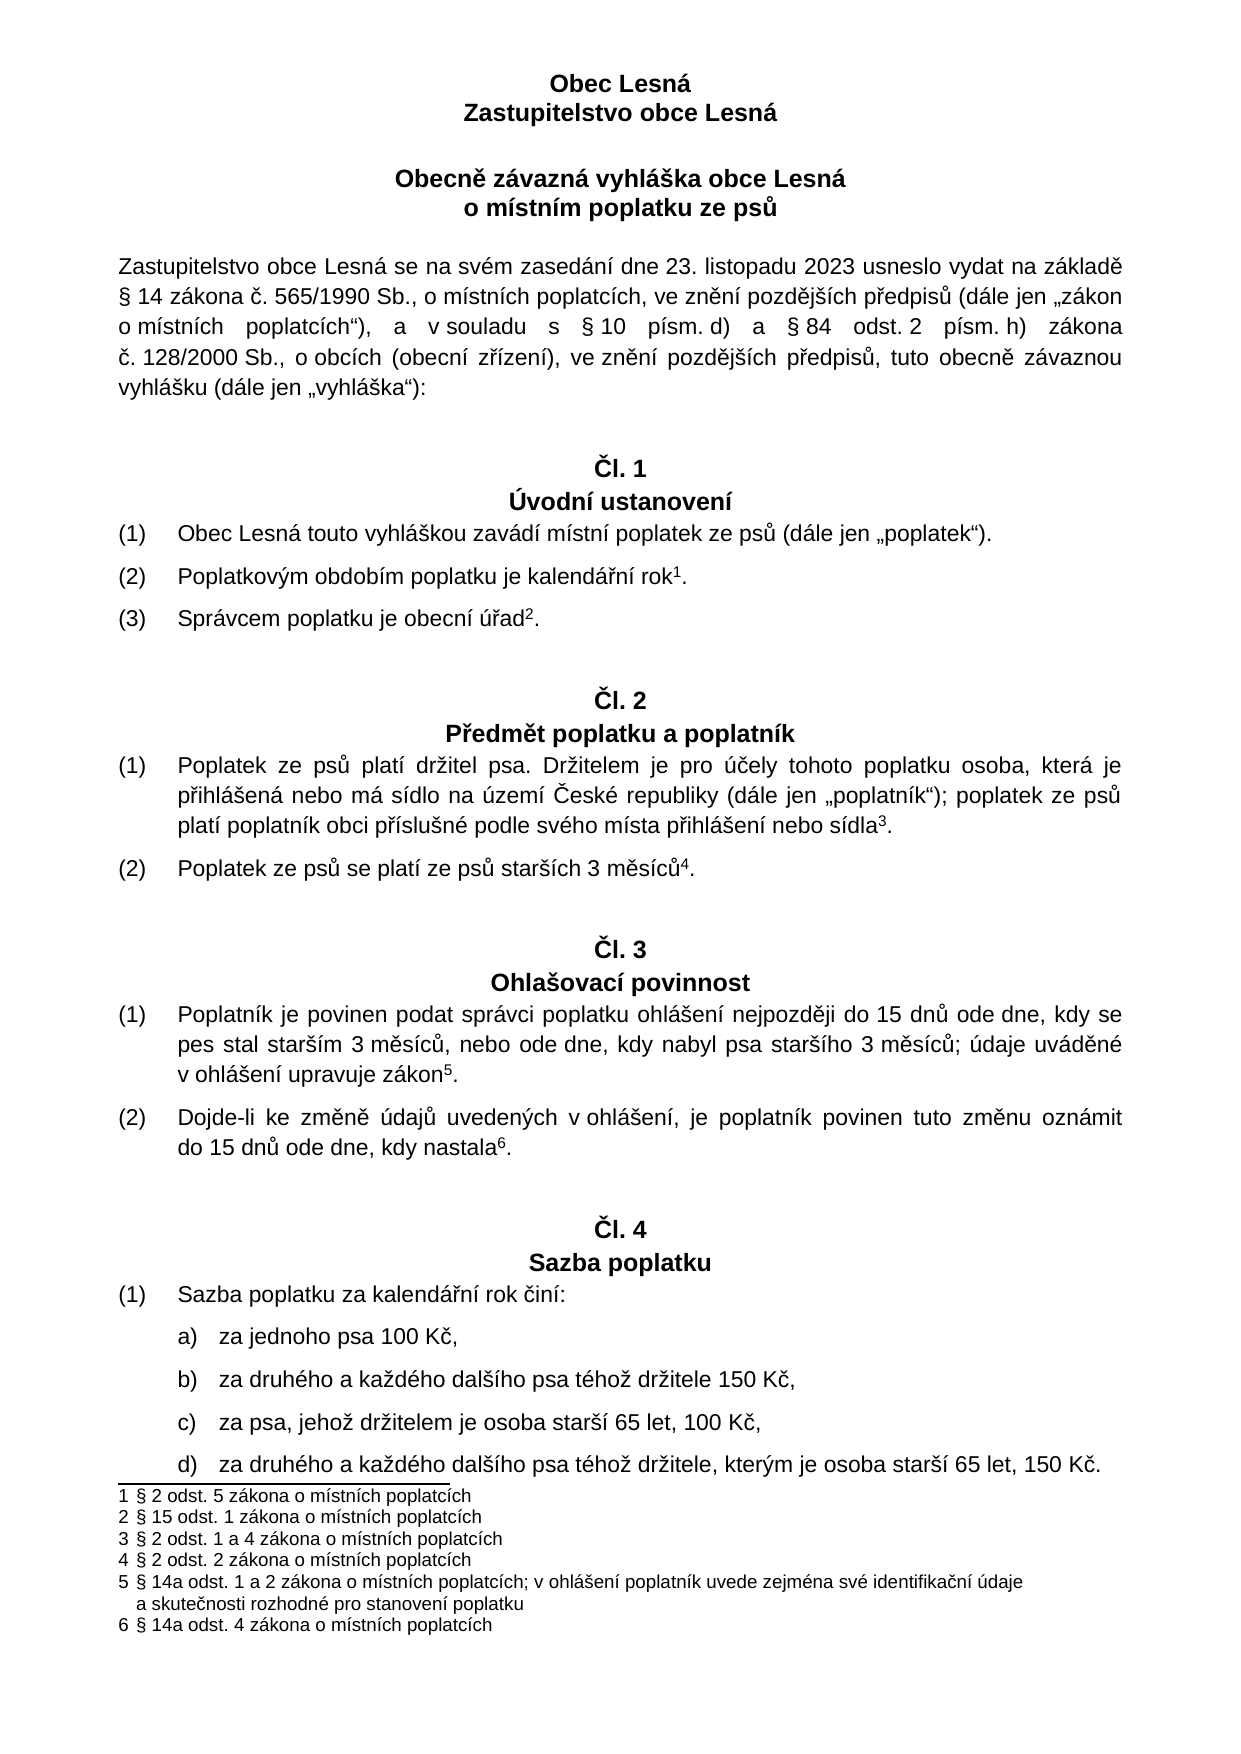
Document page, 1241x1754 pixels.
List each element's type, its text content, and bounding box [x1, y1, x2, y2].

list Sazba poplatku za kalendářní rok činí: [118, 1281, 1122, 1307]
list § 2 odst. 2 zákona o místních poplatcích [118, 1549, 1122, 1571]
list Poplatek ze psů se platí ze psů starších 3 měsíců. [118, 855, 1122, 881]
list Poplatkovým obdobím poplatku je kalendářní rok. [118, 563, 1122, 589]
list § 14a odst. 4 zákona o místních poplatcích [118, 1614, 1122, 1635]
list za druhého a každého dalšího psa téhož držitele, kterým je osoba starší 65 let, 150 Kč. [177, 1451, 1122, 1478]
list za psa, jehož držitelem je osoba starší 65 let, 100 Kč, [177, 1409, 1122, 1435]
subtitle Čl. 2 Předmět poplatku a poplatník [118, 686, 1122, 747]
text Zastupitelstvo obce Lesná se na svém zasedání dne 23. listopadu 2023 usneslo vydat na základě § 14 zákona č. 565/1990 Sb., o místních poplatcích, ve znění pozdějších předpisů (dále jen „zákon o místních poplatcích“), a v souladu s § 10 písm. d) a § 84 odst. 2 písm. h) zákona č. 128/2000 Sb., o obcích (obecní zřízení), ve znění pozdějších předpisů, tuto obecně závaznou vyhlášku (dále jen „vyhláška“): [118, 253, 1122, 400]
list za druhého a každého dalšího psa téhož držitele 150 Kč, [177, 1366, 1122, 1392]
list Správcem poplatku je obecní úřad. [118, 605, 1122, 632]
text Obec Lesná Zastupitelstvo obce Lesná [118, 69, 1122, 127]
subtitle Čl. 1 Úvodní ustanovení [118, 454, 1122, 516]
list Dojde-li ke změně údajů uvedených v ohlášení, je poplatník povinen tuto změnu oznámit do 15 dnů ode dne, kdy nastala. [118, 1104, 1122, 1161]
list § 15 odst. 1 zákona o místních poplatcích [118, 1506, 1122, 1528]
subtitle Obecně závazná vyhláška obce Lesná o místním poplatku ze psů [118, 164, 1122, 222]
subtitle Čl. 4 Sazba poplatku [118, 1214, 1122, 1276]
list Obec Lesná touto vyhláškou zavádí místní poplatek ze psů (dále jen „poplatek“). [118, 520, 1122, 546]
list za jednoho psa 100 Kč, [177, 1323, 1122, 1350]
list § 14a odst. 1 a 2 zákona o místních poplatcích; v ohlášení poplatník uvede zejména své identifikační údaje a skutečnosti rozhodné pro stanovení poplatku [118, 1571, 1122, 1614]
list Poplatek ze psů platí držitel psa. Držitelem je pro účely tohoto poplatku osoba, která je přihlášená nebo má sídlo na území České republiky (dále jen „poplatník“); poplatek ze psů platí poplatník obci příslušné podle svého místa přihlášení nebo sídla. [118, 752, 1122, 838]
list § 2 odst. 5 zákona o místních poplatcích [118, 1484, 1122, 1506]
subtitle Čl. 3 Ohlašovací povinnost [118, 935, 1122, 997]
list Poplatník je povinen podat správci poplatku ohlášení nejpozději do 15 dnů ode dne, kdy se pes stal starším 3 měsíců, nebo ode dne, kdy nabyl psa staršího 3 měsíců; údaje uváděné v ohlášení upravuje zákon. [118, 1001, 1122, 1088]
list § 2 odst. 1 a 4 zákona o místních poplatcích [118, 1528, 1122, 1549]
